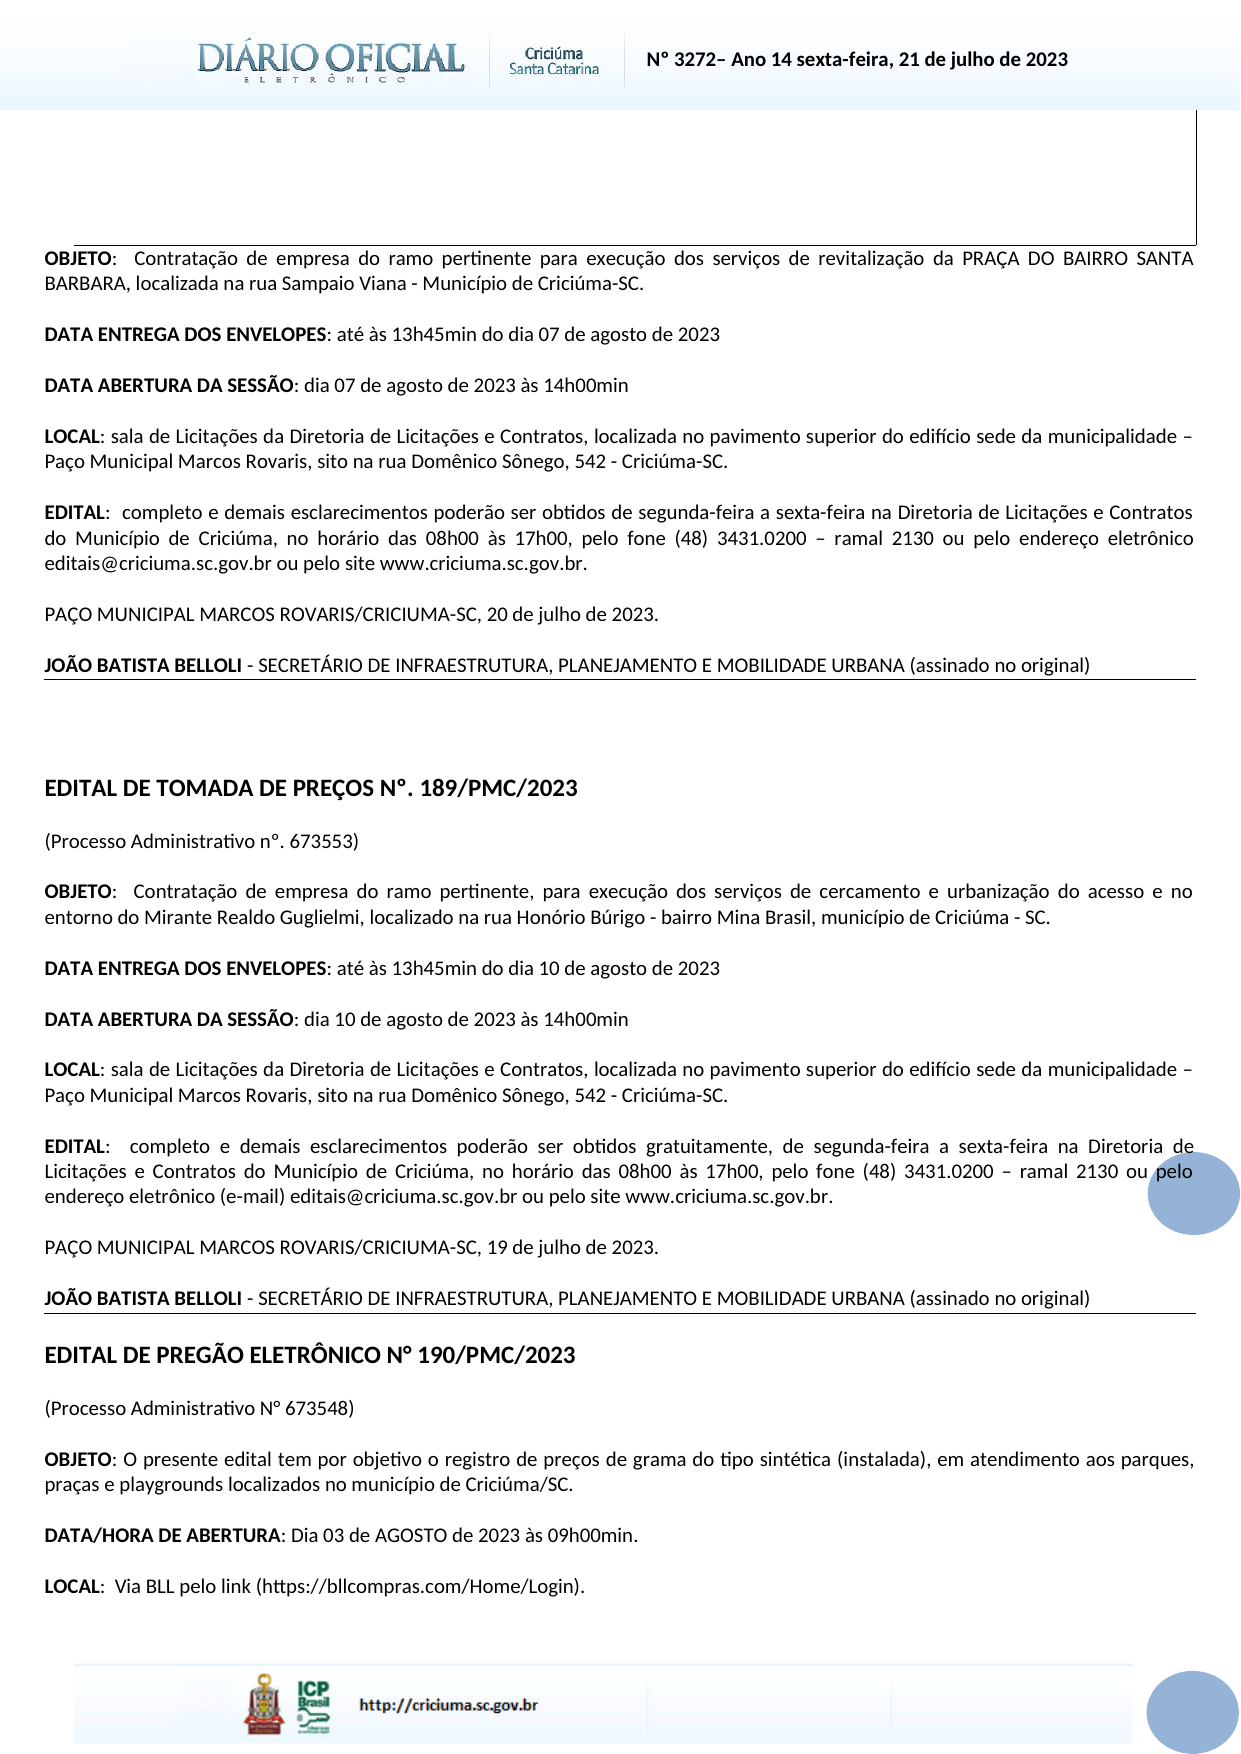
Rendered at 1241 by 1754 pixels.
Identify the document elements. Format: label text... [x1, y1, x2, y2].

text EDITAL DE PREGÃO ELETRÔNICO N° 190/PMC/2023 [44, 1339, 1196, 1370]
text DATA/HORA DE ABERTURA: Dia 03 de AGOSTO de 2023 às 09h00min. [44, 1522, 1196, 1548]
text DATA ABERTURA DA SESSÃO: dia 07 de agosto de 2023 às 14h00min [44, 372, 1196, 398]
text OBJETO: Contratação de empresa do ramo pertinente, para execução dos serviços de cercamento e urbanização do acesso e no entorno do Mirante Realdo Guglielmi, localizado na rua Honório Búrigo - bairro Mina Brasil, município de Criciúma - SC. [44, 879, 1196, 929]
text JOÃO BATISTA BELLOLI - SECRETÁRIO DE INFRAESTRUTURA, PLANEJAMENTO E MOBILIDADE URBANA (assinado no original) [44, 1285, 1196, 1313]
text (Processo Administrativo N° 673548) [44, 1395, 1196, 1421]
text (Processo Administrativo nº. 673553) [44, 828, 1196, 853]
text EDITAL DE TOMADA DE PREÇOS Nº. 189/PMC/2023 [44, 772, 1196, 802]
text DATA ENTREGA DOS ENVELOPES: até às 13h45min do dia 07 de agosto de 2023 [44, 321, 1196, 347]
text OBJETO: Contratação de empresa do ramo pertinente para execução dos serviços de revitalização da PRAÇA DO BAIRRO SANTA BARBARA, localizada na rua Sampaio Viana - Município de Criciúma-SC. [44, 245, 1196, 296]
text DATA ABERTURA DA SESSÃO: dia 10 de agosto de 2023 às 14h00min [44, 1006, 1196, 1031]
text PAÇO MUNICIPAL MARCOS ROVARIS/CRICIUMA-SC, 20 de julho de 2023. [44, 601, 1196, 626]
text OBJETO: O presente edital tem por objetivo o registro de preços de grama do tipo sintética (instalada), em atendimento aos parques, praças e playgrounds localizados no município de Criciúma/SC. [44, 1446, 1196, 1497]
text EDITAL: completo e demais esclarecimentos poderão ser obtidos de segunda-feira a sexta-feira na Diretoria de Licitações e Contratos do Município de Criciúma, no horário das 08h00 às 17h00, pelo fone (48) 3431.0200 – ramal 2130 ou pelo endereço eletrônico editais@criciuma.sc.gov.br ou pelo site www.criciuma.sc.gov.br. [44, 499, 1196, 576]
text EDITAL: completo e demais esclarecimentos poderão ser obtidos gratuitamente, de segunda-feira a sexta-feira na Diretoria de Licitações e Contratos do Município de Criciúma, no horário das 08h00 às 17h00, pelo fone (48) 3431.0200 – ramal 2130 ou pelo endereço eletrônico (e-mail) editais@criciuma.sc.gov.br ou pelo site www.criciuma.sc.gov.br. [44, 1133, 1196, 1209]
text LOCAL: Via BLL pelo link (https://bllcompras.com/Home/Login). [44, 1573, 1196, 1599]
text JOÃO BATISTA BELLOLI - SECRETÁRIO DE INFRAESTRUTURA, PLANEJAMENTO E MOBILIDADE URBANA (assinado no original) [44, 652, 1196, 679]
text LOCAL: sala de Licitações da Diretoria de Licitações e Contratos, localizada no pavimento superior do edifício sede da municipalidade – Paço Municipal Marcos Rovaris, sito na rua Domênico Sônego, 542 - Criciúma-SC. [44, 423, 1196, 474]
text PAÇO MUNICIPAL MARCOS ROVARIS/CRICIUMA-SC, 19 de julho de 2023. [44, 1234, 1196, 1260]
text DATA ENTREGA DOS ENVELOPES: até às 13h45min do dia 10 de agosto de 2023 [44, 955, 1196, 980]
text LOCAL: sala de Licitações da Diretoria de Licitações e Contratos, localizada no pavimento superior do edifício sede da municipalidade – Paço Municipal Marcos Rovaris, sito na rua Domênico Sônego, 542 - Criciúma-SC. [44, 1057, 1196, 1107]
